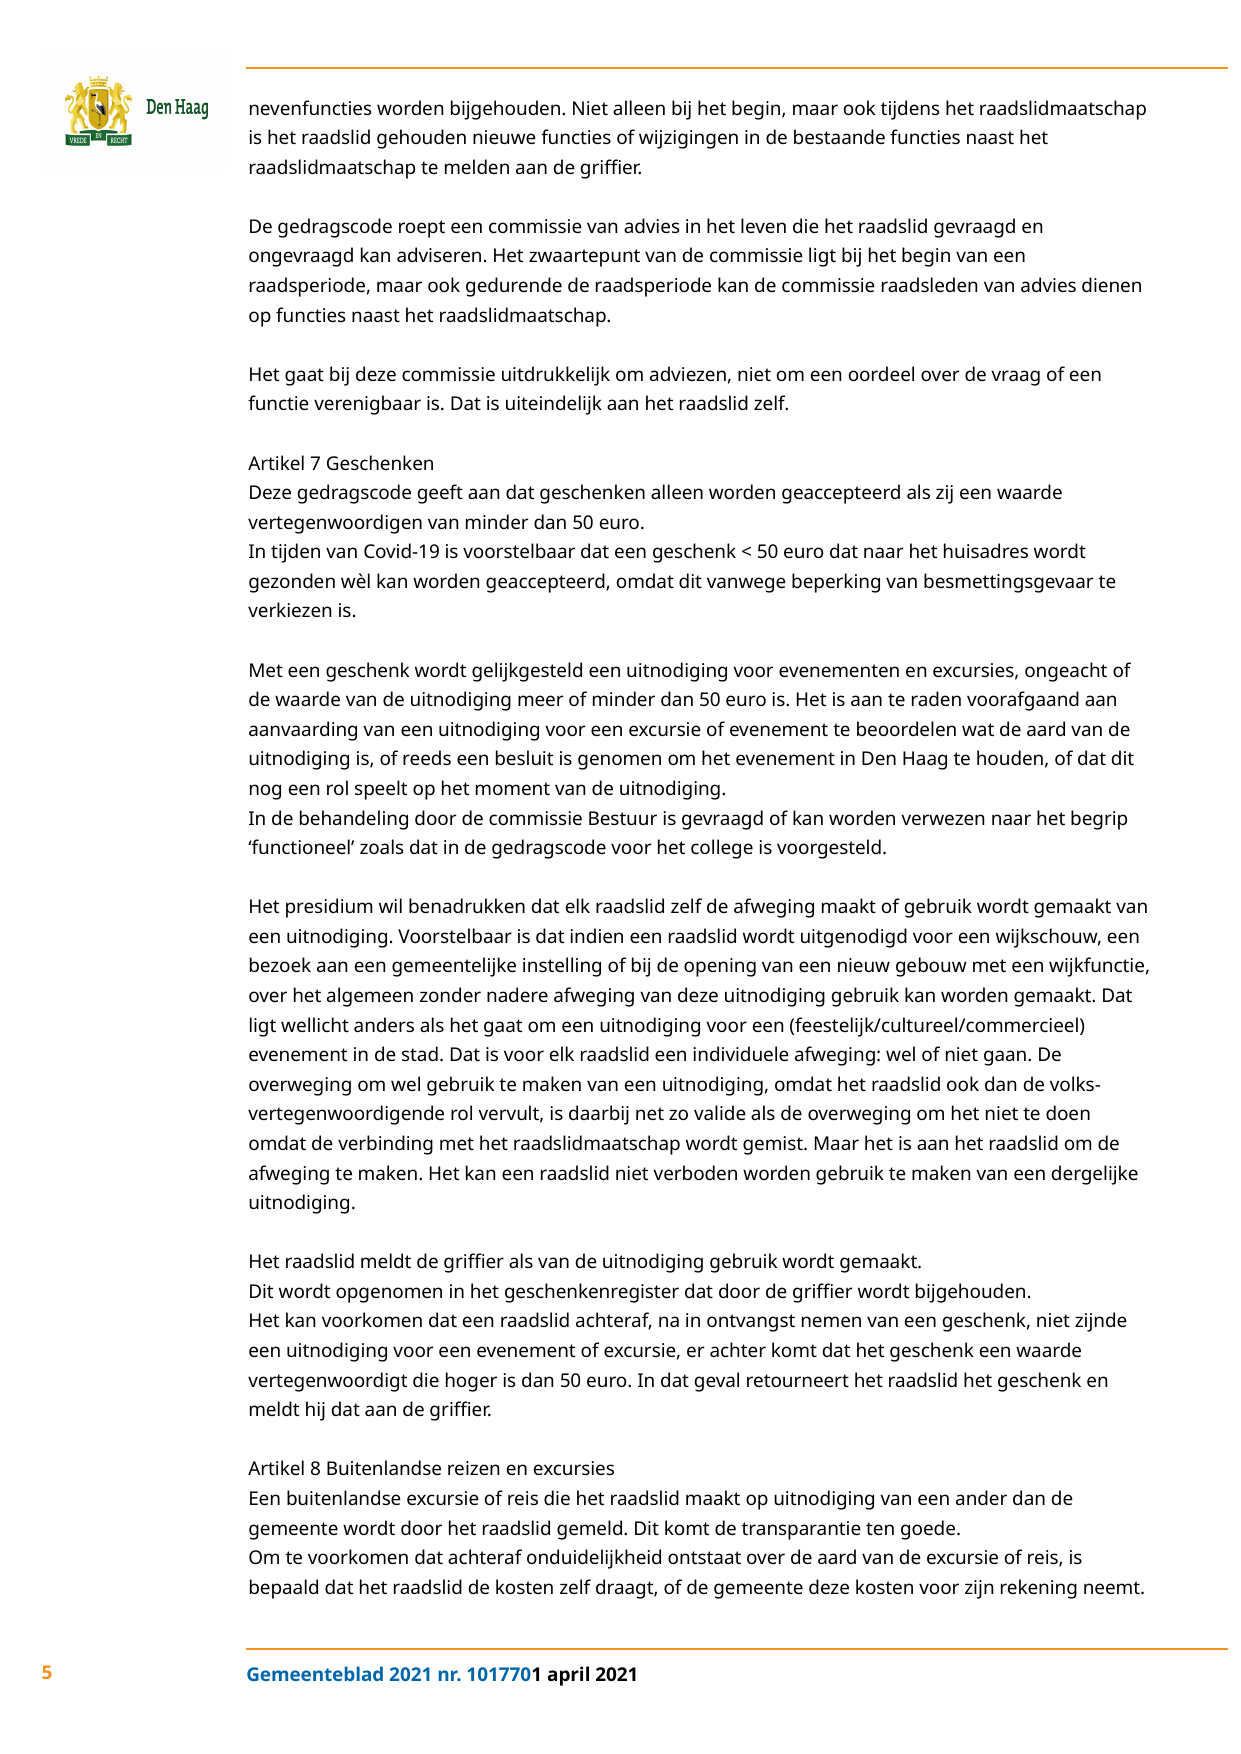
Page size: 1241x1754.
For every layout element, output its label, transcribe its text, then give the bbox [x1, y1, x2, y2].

picture [41, 47, 231, 172]
text Het kan voorkomen dat een raadslid achteraf, na in ontvangst nemen van een geschenk, niet zijnde een uitnodiging voor een evenement of excursie, er achter komt dat het geschenk een waarde vertegenwoordigt die hoger is dan 50 euro. In dat geval retourneert het raadslid het geschenk en meldt hij dat aan de griffier. [248, 1308, 1152, 1422]
text De gedragscode roept een commissie van advies in het leven die het raadslid gevraagd en ongevraagd kan adviseren. Het zwaartepunt van de commissie ligt bij het begin van een raadsperiode, maar ook gedurende de raadsperiode kan de commissie raadsleden van advies dienen op functies naast het raadslidmaatschap. [248, 213, 1152, 328]
text In tijden van Covid-19 is voorstelbaar dat een geschenk < 50 euro dat naar het huisadres wordt gezonden wèl kan worden geaccepteerd, omdat dit vanwege beperking van besmettingsgevaar te verkiezen is. [248, 538, 1152, 623]
text Om te voorkomen dat achteraf onduidelijkheid ontstaat over de aard van de excursie of reis, is bepaald dat het raadslid de kosten zelf draagt, of de gemeente deze kosten voor zijn rekening neemt. [248, 1544, 1152, 1600]
text Deze gedragscode geeft aan dat geschenken alleen worden geaccepteerd als zij een waarde vertegenwoordigen van minder dan 50 euro. [248, 479, 1152, 535]
text Het gaat bij deze commissie uitdrukkelijk om adviezen, niet om een oordeel over de vraag of een functie verenigbaar is. Dat is uiteindelijk aan het raadslid zelf. [248, 361, 1152, 416]
text Het presidium wil benadrukken dat elk raadslid zelf de afweging maakt of gebruik wordt gemaakt van een uitnodiging. Voorstelbaar is dat indien een raadslid wordt uitgenodigd voor een wijkschouw, een bezoek aan een gemeentelijke instelling of bij de opening van een nieuw gebouw met een wijkfunctie, over het algemeen zonder nadere afweging van deze uitnodiging gebruik kan worden gemaakt. Dat ligt wellicht anders als het gaat om een uitnodiging voor een (feestelijk/cultureel/commercieel) evenement in de stad. Dat is voor elk raadslid een individuele afweging: wel of niet gaan. De overweging om wel gebruik te maken van een uitnodiging, omdat het raadslid ook dan de volks-vertegenwoordigende rol vervult, is daarbij net zo valide als de overweging om het niet te doen omdat de verbinding met het raadslidmaatschap wordt gemist. Maar het is aan het raadslid om de afweging te maken. Het kan een raadslid niet verboden worden gebruik te maken van een dergelijke uitnodiging. [248, 893, 1152, 1215]
text Met een geschenk wordt gelijkgesteld een uitnodiging voor evenementen en excursies, ongeacht of de waarde van de uitnodiging meer of minder dan 50 euro is. Het is aan te raden voorafgaand aan aanvaarding van een uitnodiging voor een excursie of evenement te beoordelen wat de aard van de uitnodiging is, of reeds een besluit is genomen om het evenement in Den Haag te houden, of dat dit nog een rol speelt op het moment van de uitnodiging. [248, 657, 1152, 801]
text Artikel 8 Buitenlandse reizen en excursies [248, 1456, 1152, 1481]
text nevenfuncties worden bijgehouden. Niet alleen bij het begin, maar ook tijdens het raadslidmaatschap is het raadslid gehouden nieuwe functies of wijzigingen in de bestaande functies naast het raadslidmaatschap te melden aan de griffier. [248, 95, 1152, 180]
text Dit wordt opgenomen in het geschenkenregister dat door de griffier wordt bijgehouden. [248, 1278, 1152, 1304]
text Het raadslid meldt de griffier als van de uitnodiging gebruik wordt gemaakt. [248, 1248, 1152, 1274]
text In de behandeling door de commissie Bestuur is gevraagd of kan worden verwezen naar het begrip ‘functioneel’ zoals dat in de gedragscode voor het college is voorgesteld. [248, 805, 1152, 860]
text Een buitenlandse excursie of reis die het raadslid maakt op uitnodiging van een ander dan de gemeente wordt door het raadslid gemeld. Dit komt de transparantie ten goede. [248, 1485, 1152, 1541]
text Artikel 7 Geschenken [248, 450, 1152, 476]
